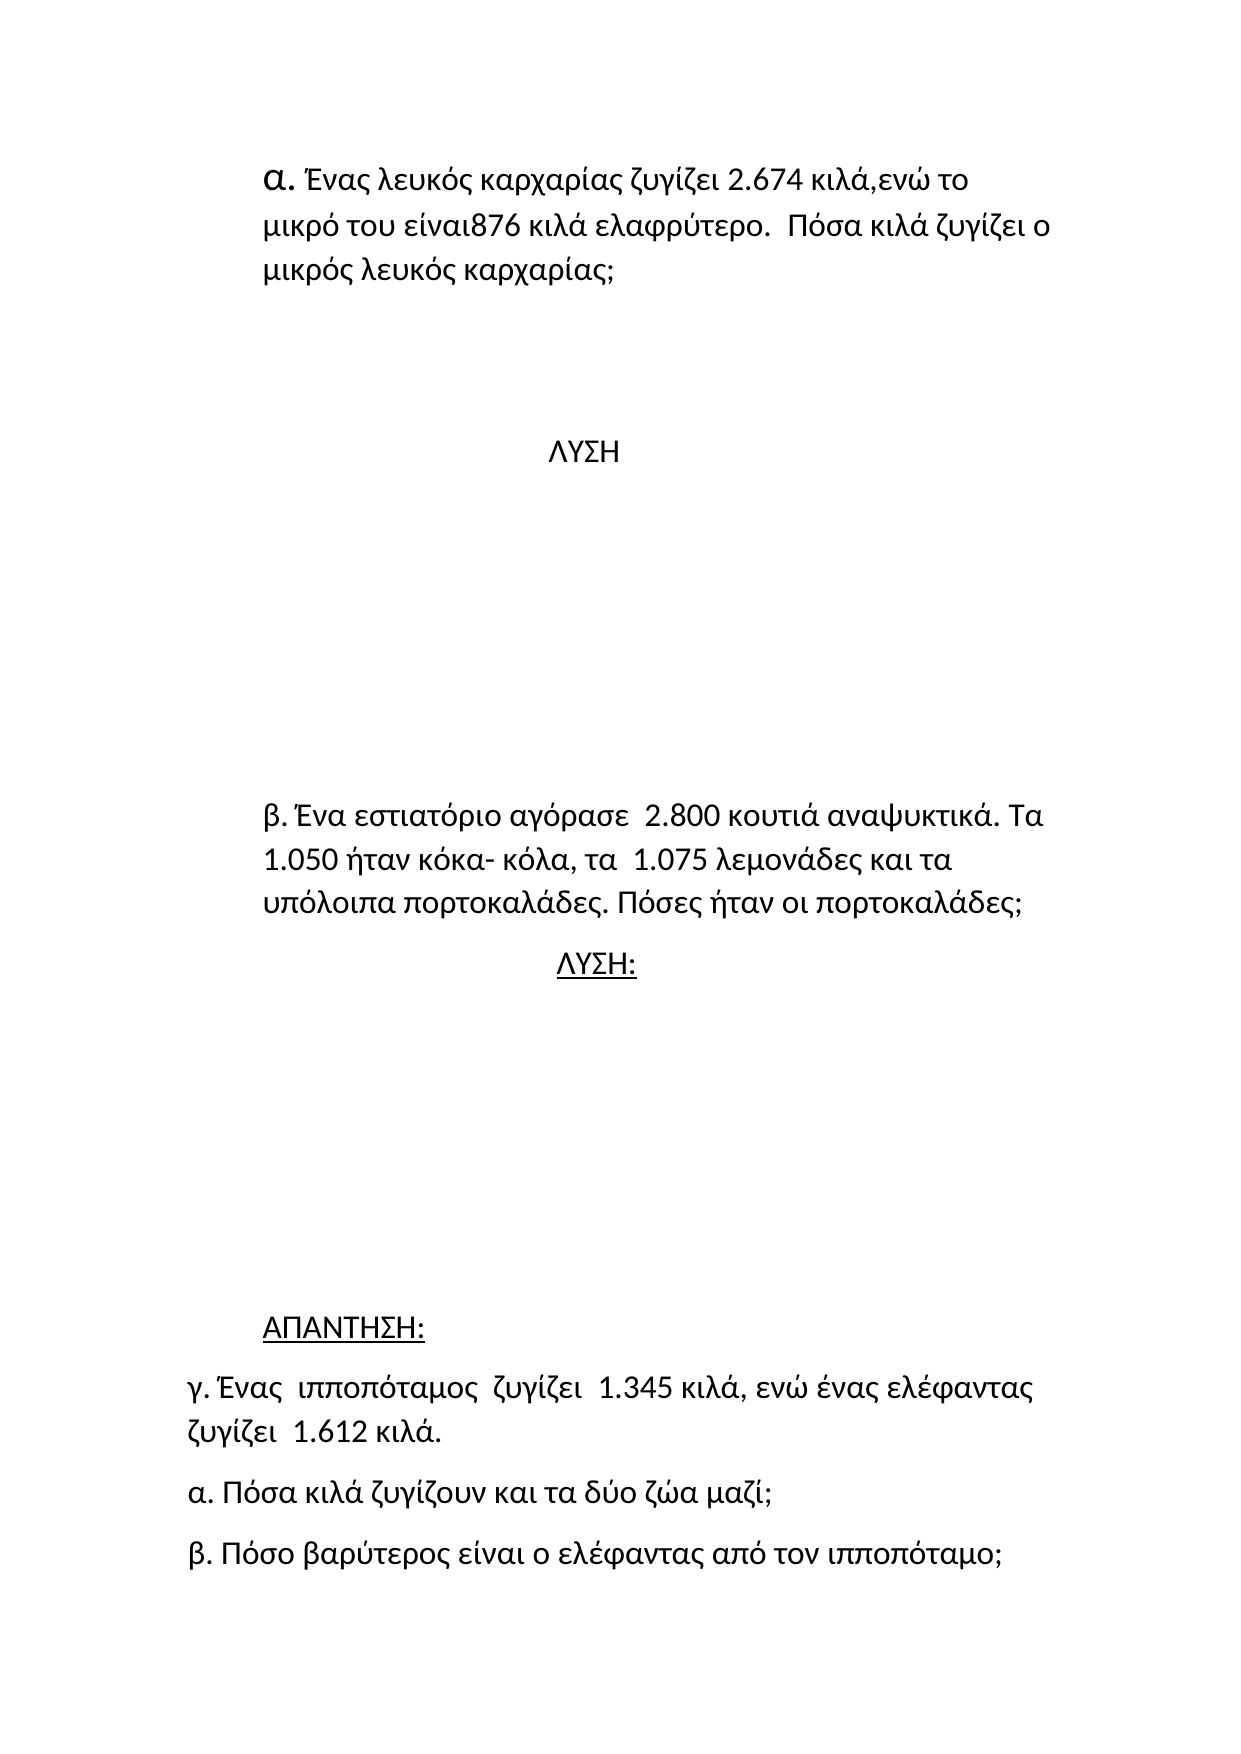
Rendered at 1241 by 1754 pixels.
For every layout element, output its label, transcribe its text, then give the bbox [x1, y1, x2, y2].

list ΛΥΣΗ: [262, 942, 1053, 983]
list ΑΠΑΝΤΗΣΗ: [262, 1306, 1053, 1347]
list ΛΥΣΗ [262, 430, 1053, 471]
text β. Πόσο βαρύτερος είναι ο ελέφαντας από τον ιπποπόταμο; [187, 1532, 1053, 1572]
text α. Πόσα κιλά ζυγίζουν και τα δύο ζώα μαζί; [187, 1471, 1053, 1512]
text γ. Ένας ιπποπόταμος ζυγίζει 1.345 κιλά, ενώ ένας ελέφαντας ζυγίζει 1.612 κιλά. [187, 1367, 1053, 1451]
list α. Ένας λευκός καρχαρίας ζυγίζει 2.674 κιλά,ενώ το μικρό του είναι876 κιλά ελαφρύτερο. Πόσα κιλά ζυγίζει ο μικρός λευκός καρχαρίας; [262, 150, 1053, 289]
list β. Ένα εστιατόριο αγόρασε 2.800 κουτιά αναψυκτικά. Τα 1.050 ήταν κόκα- κόλα, τα 1.075 λεμονάδες και τα υπόλοιπα πορτοκαλάδες. Πόσες ήταν οι πορτοκαλάδες; [262, 794, 1053, 922]
